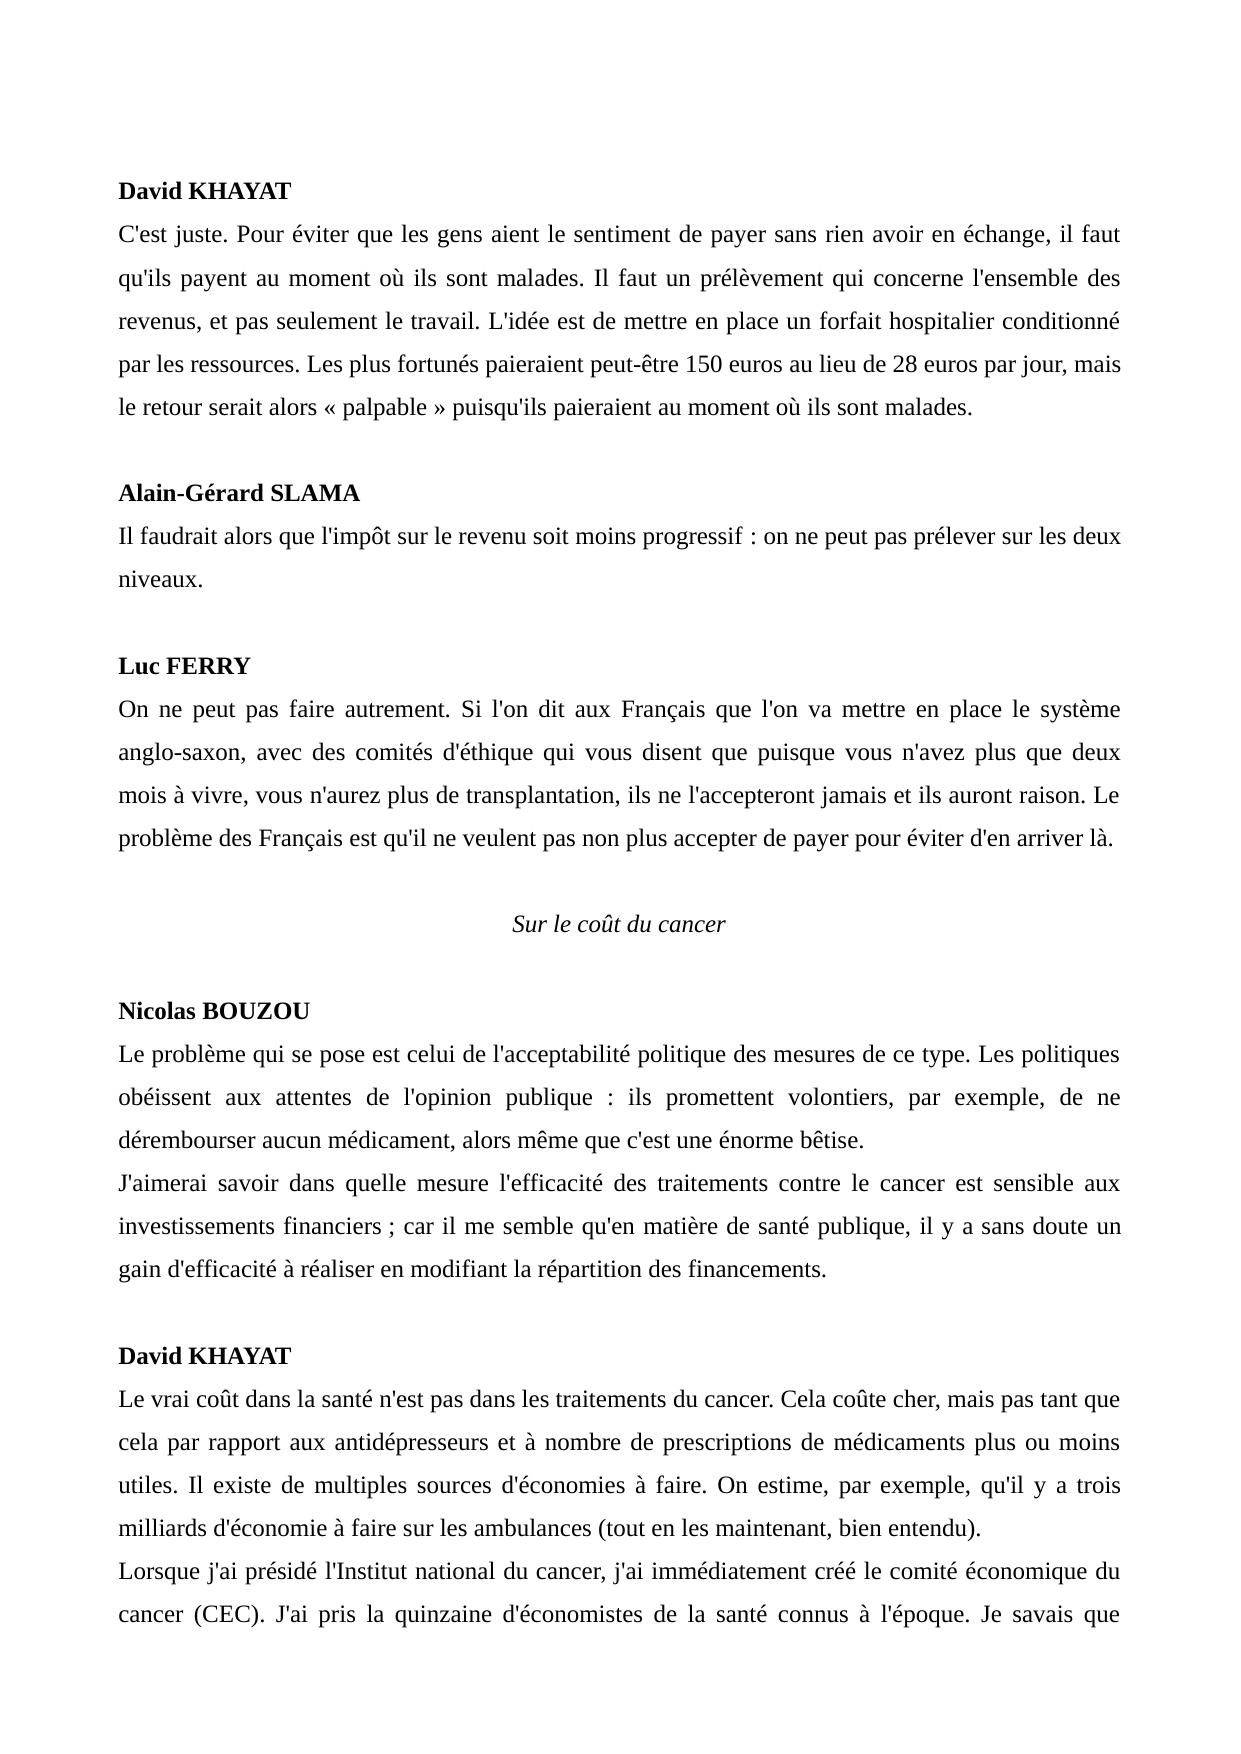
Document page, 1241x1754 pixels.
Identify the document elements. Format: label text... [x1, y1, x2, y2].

text Luc FERRY [118, 651, 1122, 679]
text Il faudrait alors que l'impôt sur le revenu soit moins progressif : on ne peut pas prélever sur les deux niveaux. [118, 521, 1122, 593]
text Nicolas BOUZOU [118, 996, 1122, 1024]
text David KHAYAT [118, 1341, 1122, 1369]
text Sur le coût du cancer [118, 909, 1122, 938]
text J'aimerai savoir dans quelle mesure l'efficacité des traitements contre le cancer est sensible aux investissements financiers ; car il me semble qu'en matière de santé publique, il y a sans doute un gain d'efficacité à réaliser en modifiant la répartition des financements. [118, 1168, 1122, 1283]
text On ne peut pas faire autrement. Si l'on dit aux Français que l'on va mettre en place le système anglo-saxon, avec des comités d'éthique qui vous disent que puisque vous n'avez plus que deux mois à vivre, vous n'aurez plus de transplantation, ils ne l'accepteront jamais et ils auront raison. Le problème des Français est qu'il ne veulent pas non plus accepter de payer pour éviter d'en arriver là. [118, 694, 1122, 852]
text C'est juste. Pour éviter que les gens aient le sentiment de payer sans rien avoir en échange, il faut qu'ils payent au moment où ils sont malades. Il faut un prélèvement qui concerne l'ensemble des revenus, et pas seulement le travail. L'idée est de mettre en place un forfait hospitalier conditionné par les ressources. Les plus fortunés paieraient peut-être 150 euros au lieu de 28 euros par jour, mais le retour serait alors « palpable » puisqu'ils paieraient au moment où ils sont malades. [118, 219, 1122, 421]
text Alain-Gérard SLAMA [118, 478, 1122, 507]
text Le vrai coût dans la santé n'est pas dans les traitements du cancer. Cela coûte cher, mais pas tant que cela par rapport aux antidépresseurs et à nombre de prescriptions de médicaments plus ou moins utiles. Il existe de multiples sources d'économies à faire. On estime, par exemple, qu'il y a trois milliards d'économie à faire sur les ambulances (tout en les maintenant, bien entendu). [118, 1384, 1122, 1542]
text Le problème qui se pose est celui de l'acceptabilité politique des mesures de ce type. Les politiques obéissent aux attentes de l'opinion publique : ils promettent volontiers, par exemple, de ne dérembourser aucun médicament, alors même que c'est une énorme bêtise. [118, 1039, 1122, 1154]
text David KHAYAT [118, 176, 1122, 205]
text Lorsque j'ai présidé l'Institut national du cancer, j'ai immédiatement créé le comité économique du cancer (CEC). J'ai pris la quinzaine d'économistes de la santé connus à l'époque. Je savais que [118, 1556, 1122, 1628]
